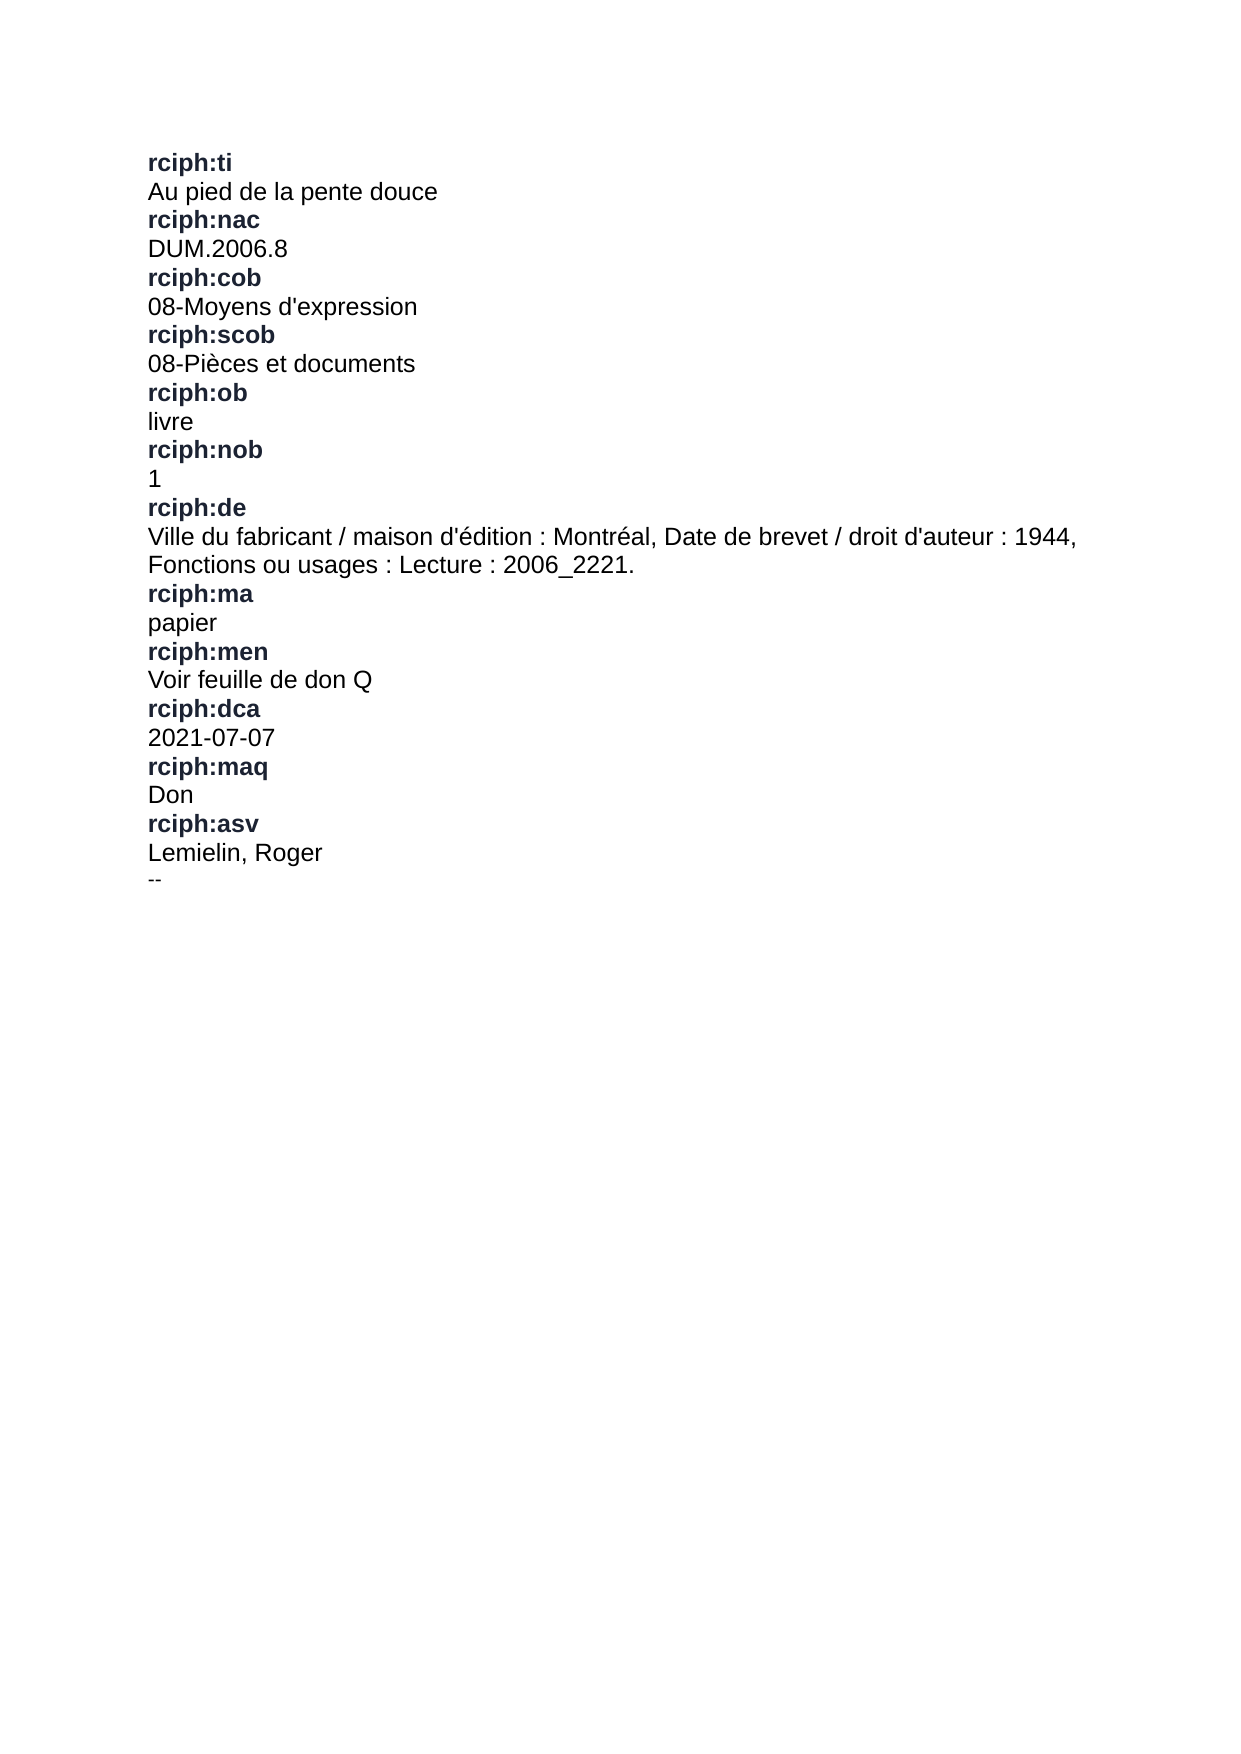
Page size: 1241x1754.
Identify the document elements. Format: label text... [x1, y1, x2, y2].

text DUM.2006.8 [148, 234, 1092, 263]
text 1 [148, 464, 1092, 493]
text Ville du fabricant / maison d'édition : Montréal, Date de brevet / droit d'auteur : 1944, Fonctions ou usages : Lecture : 2006_2221. [148, 521, 1092, 579]
text rciph:ob [148, 378, 1092, 406]
text rciph:nob [148, 435, 1092, 464]
text 08-Moyens d'expression [148, 291, 1092, 320]
text rciph:ti [148, 148, 1092, 176]
text Voir feuille de don Q [148, 665, 1092, 694]
text Don [148, 780, 1092, 809]
text -- [148, 866, 1092, 890]
text rciph:nac [148, 205, 1092, 234]
text rciph:ma [148, 579, 1092, 608]
text rciph:asv [148, 809, 1092, 838]
text rciph:scob [148, 320, 1092, 349]
text Au pied de la pente douce [148, 176, 1092, 205]
text rciph:cob [148, 263, 1092, 291]
text 2021-07-07 [148, 723, 1092, 751]
text rciph:maq [148, 751, 1092, 780]
text papier [148, 608, 1092, 636]
text rciph:men [148, 636, 1092, 665]
text livre [148, 406, 1092, 435]
text 08-Pièces et documents [148, 349, 1092, 378]
text rciph:de [148, 493, 1092, 521]
text Lemielin, Roger [148, 838, 1092, 866]
text rciph:dca [148, 694, 1092, 723]
